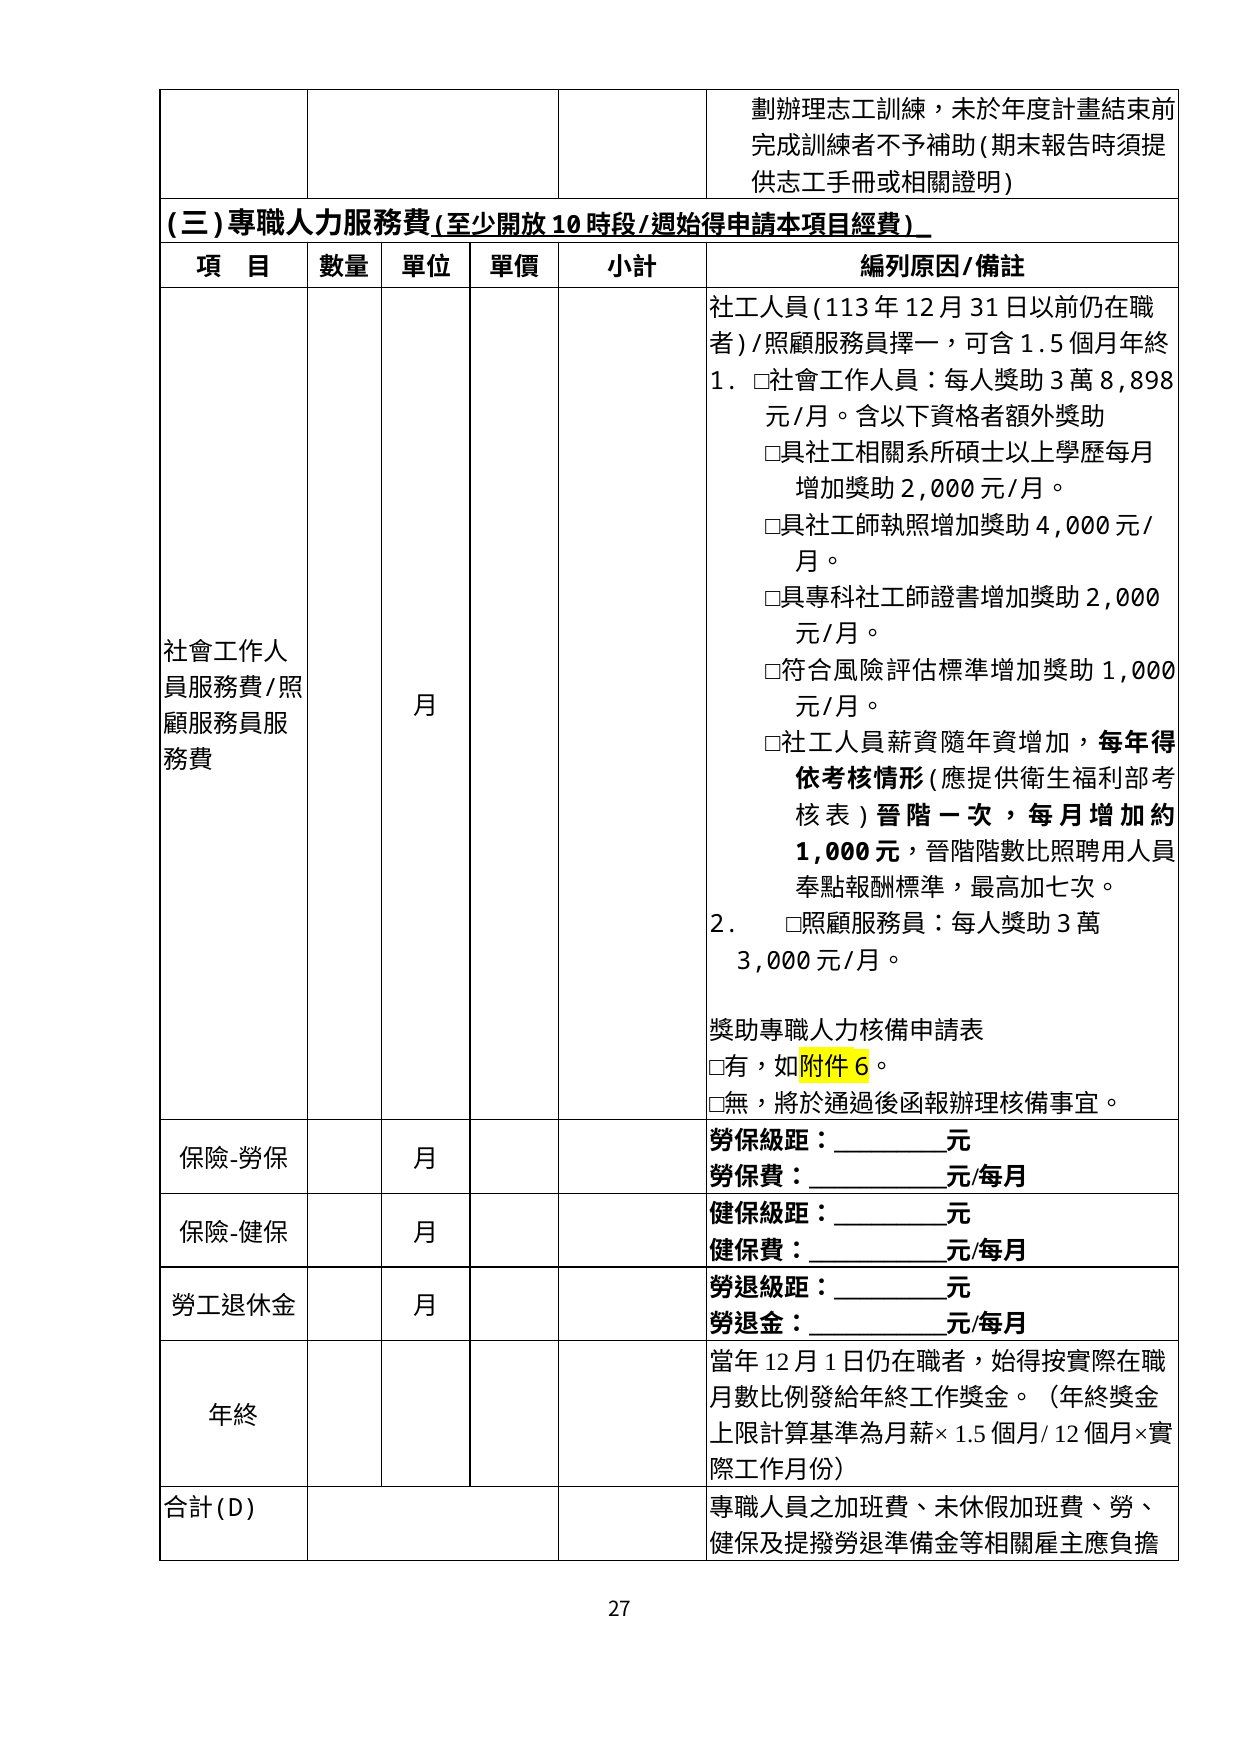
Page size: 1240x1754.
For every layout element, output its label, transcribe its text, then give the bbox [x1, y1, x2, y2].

table_cell [559, 288, 706, 1119]
table_cell [308, 1487, 558, 1559]
table_cell 小計 [559, 243, 706, 287]
table_cell 月 [382, 1268, 469, 1340]
table_cell [559, 1194, 706, 1266]
table_cell 數量 [308, 243, 381, 287]
table_cell [559, 1120, 706, 1193]
table_cell 勞退級距：_________元 勞退金：___________元/每月 [707, 1268, 1178, 1340]
table_cell 社工人員(113年12月31日以前仍在職者)/照顧服務員擇一，可含1.5個月年終 □社會工作人員：每人獎助3萬8,898元/月。含以下資格者額外獎助 □具社工相關系所碩士以上學歷每月增加獎助2,000元/月。 □具社工師執照增加獎助4,000元/月。 □具專科社工師證書增加獎助2,000元/月。 □符合風險評估標準增加獎助1,000元/月。 □社工人員薪資隨年資增加，每年得依考核情形(應提供衛生福利部考核表)晉階ㄧ次，每月增加約1,000元，晉階階數比照聘用人員奉點報酬標準，最高加七次。 2. □照顧服務員：每人獎助3萬3,000元/月。 獎助專職人力核備申請表 □有，如附件6。 □無，將於通過後函報辦理核備事宜。 [707, 288, 1178, 1119]
table_cell 月 [382, 288, 469, 1119]
table_cell 單價 [471, 243, 558, 287]
table_cell 合計(D) [161, 1487, 307, 1559]
table_cell [471, 1268, 558, 1340]
table_cell [559, 1268, 706, 1340]
table_cell 月 [382, 1120, 469, 1193]
table_cell 當年12月1日仍在職者，始得按實際在職月數比例發給年終工作獎金。（年終獎金上限計算基準為月薪× 1.5個月/ 12個月×實際工作月份） [707, 1341, 1178, 1486]
table_cell 勞工退休金 [161, 1268, 307, 1340]
table_cell 劃辦理志工訓練，未於年度計畫結束前完成訓練者不予補助(期末報告時須提供志工手冊或相關證明) [707, 90, 1178, 198]
table_cell 保險-健保 [161, 1194, 307, 1266]
table_cell 月 [382, 1194, 469, 1266]
table_cell [308, 288, 381, 1119]
table_cell [471, 1120, 558, 1193]
table_cell [308, 90, 558, 198]
table_cell 單位 [382, 243, 469, 287]
table_cell 健保級距：_________元 健保費：___________元/每月 [707, 1194, 1178, 1266]
table_cell [161, 90, 307, 198]
table_cell [559, 90, 706, 198]
table_cell [308, 1268, 381, 1340]
table_cell [559, 1341, 706, 1486]
table_cell 編列原因/備註 [707, 243, 1178, 287]
table_cell 保險-勞保 [161, 1120, 307, 1193]
table_cell 年終 [161, 1341, 307, 1486]
table_cell [471, 1341, 558, 1486]
table_cell [471, 1194, 558, 1266]
table_cell [308, 1341, 381, 1486]
table_cell [308, 1194, 381, 1266]
table_cell (三)專職人力服務費(至少開放10時段/週始得申請本項目經費)_ [161, 199, 1178, 242]
table_cell [471, 288, 558, 1119]
table_cell [559, 1487, 706, 1559]
table_cell 項 目 [161, 243, 307, 287]
table_cell 勞保級距：_________元 勞保費：___________元/每月 [707, 1120, 1178, 1193]
table_cell [308, 1120, 381, 1193]
table_cell 社會工作人員服務費/照顧服務員服務費 [161, 288, 307, 1119]
table_cell [382, 1341, 469, 1486]
table_cell 專職人員之加班費、未休假加班費、勞、健保及提撥勞退準備金等相關雇主應負擔 [707, 1487, 1178, 1559]
